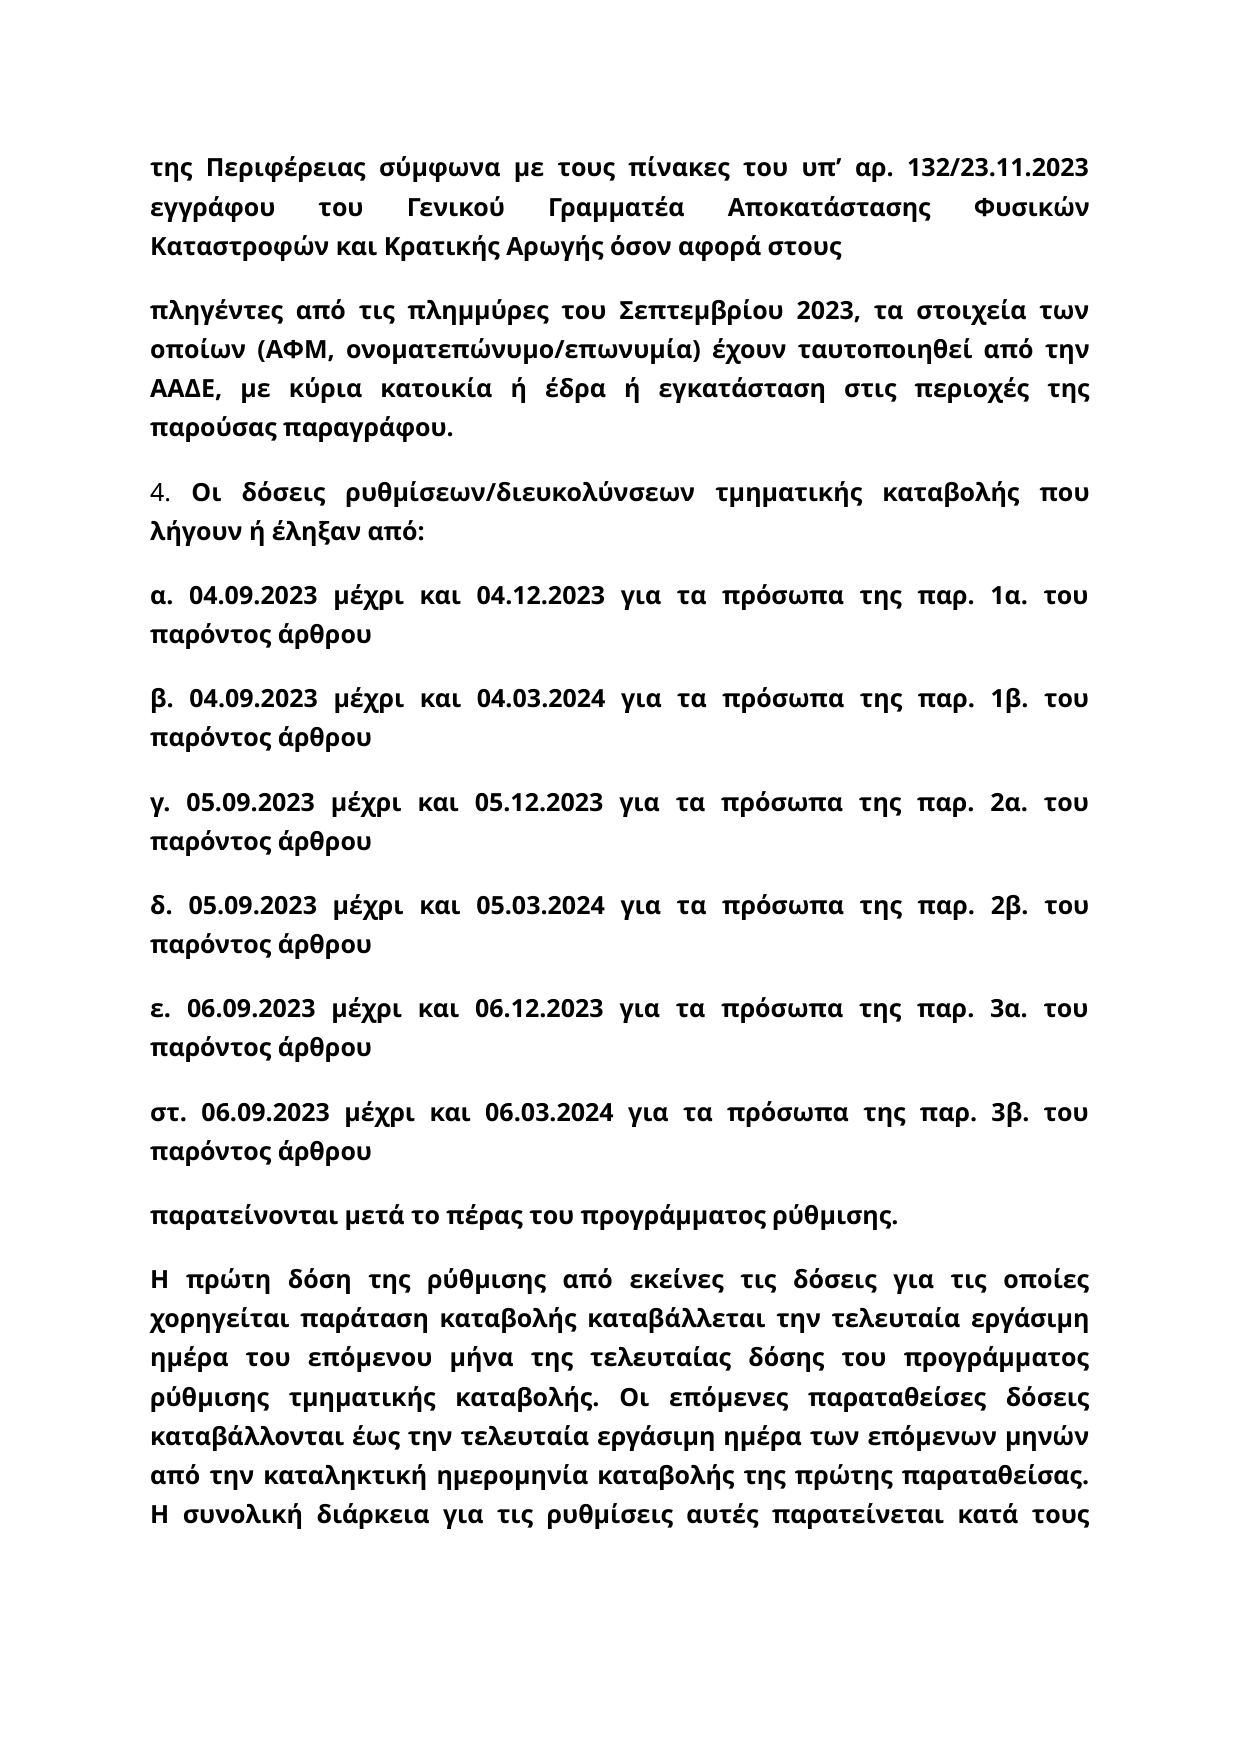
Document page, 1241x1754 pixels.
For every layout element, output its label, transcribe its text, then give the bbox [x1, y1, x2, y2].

text πληγέντες από τις πλημμύρες του Σεπτεμβρίου 2023, τα στοιχεία των οποίων (ΑΦΜ, ονοματεπώνυμο/επωνυμία) έχουν ταυτοποιηθεί από την ΑΑΔΕ, με κύρια κατοικία ή έδρα ή εγκατάσταση στις περιοχές της παρούσας παραγράφου. [150, 292, 1090, 444]
text παρατείνονται μετά το πέρας του προγράμματος ρύθμισης. [150, 1197, 1090, 1232]
text β. 04.09.2023 μέχρι και 04.03.2024 για τα πρόσωπα της παρ. 1β. του παρόντος άρθρου [150, 681, 1090, 754]
text στ. 06.09.2023 μέχρι και 06.03.2024 για τα πρόσωπα της παρ. 3β. του παρόντος άρθρου [150, 1094, 1090, 1167]
text Η πρώτη δόση της ρύθμισης από εκείνες τις δόσεις για τις οποίες χορηγείται παράταση καταβολής καταβάλλεται την τελευταία εργάσιμη ημέρα του επόμενου μήνα της τελευταίας δόσης του προγράμματος ρύθμισης τμηματικής καταβολής. Οι επόμενες παραταθείσες δόσεις καταβάλλονται έως την τελευταία εργάσιμη ημέρα των επόμενων μηνών από την καταληκτική ημερομηνία καταβολής της πρώτης παραταθείσας. Η συνολική διάρκεια για τις ρυθμίσεις αυτές παρατείνεται κατά τους [150, 1262, 1090, 1531]
text 4. Οι δόσεις ρυθμίσεων/διευκολύνσεων τμηματικής καταβολής που λήγουν ή έληξαν από: [150, 474, 1090, 547]
text της Περιφέρειας σύμφωνα με τους πίνακες του υπ’ αρ. 132/23.11.2023 εγγράφου του Γενικού Γραμματέα Αποκατάστασης Φυσικών Καταστροφών και Κρατικής Αρωγής όσον αφορά στους [150, 150, 1090, 262]
text δ. 05.09.2023 μέχρι και 05.03.2024 για τα πρόσωπα της παρ. 2β. του παρόντος άρθρου [150, 887, 1090, 961]
text α. 04.09.2023 μέχρι και 04.12.2023 για τα πρόσωπα της παρ. 1α. του παρόντος άρθρου [150, 577, 1090, 651]
text ε. 06.09.2023 μέχρι και 06.12.2023 για τα πρόσωπα της παρ. 3α. του παρόντος άρθρου [150, 991, 1090, 1064]
text γ. 05.09.2023 μέχρι και 05.12.2023 για τα πρόσωπα της παρ. 2α. του παρόντος άρθρου [150, 784, 1090, 857]
